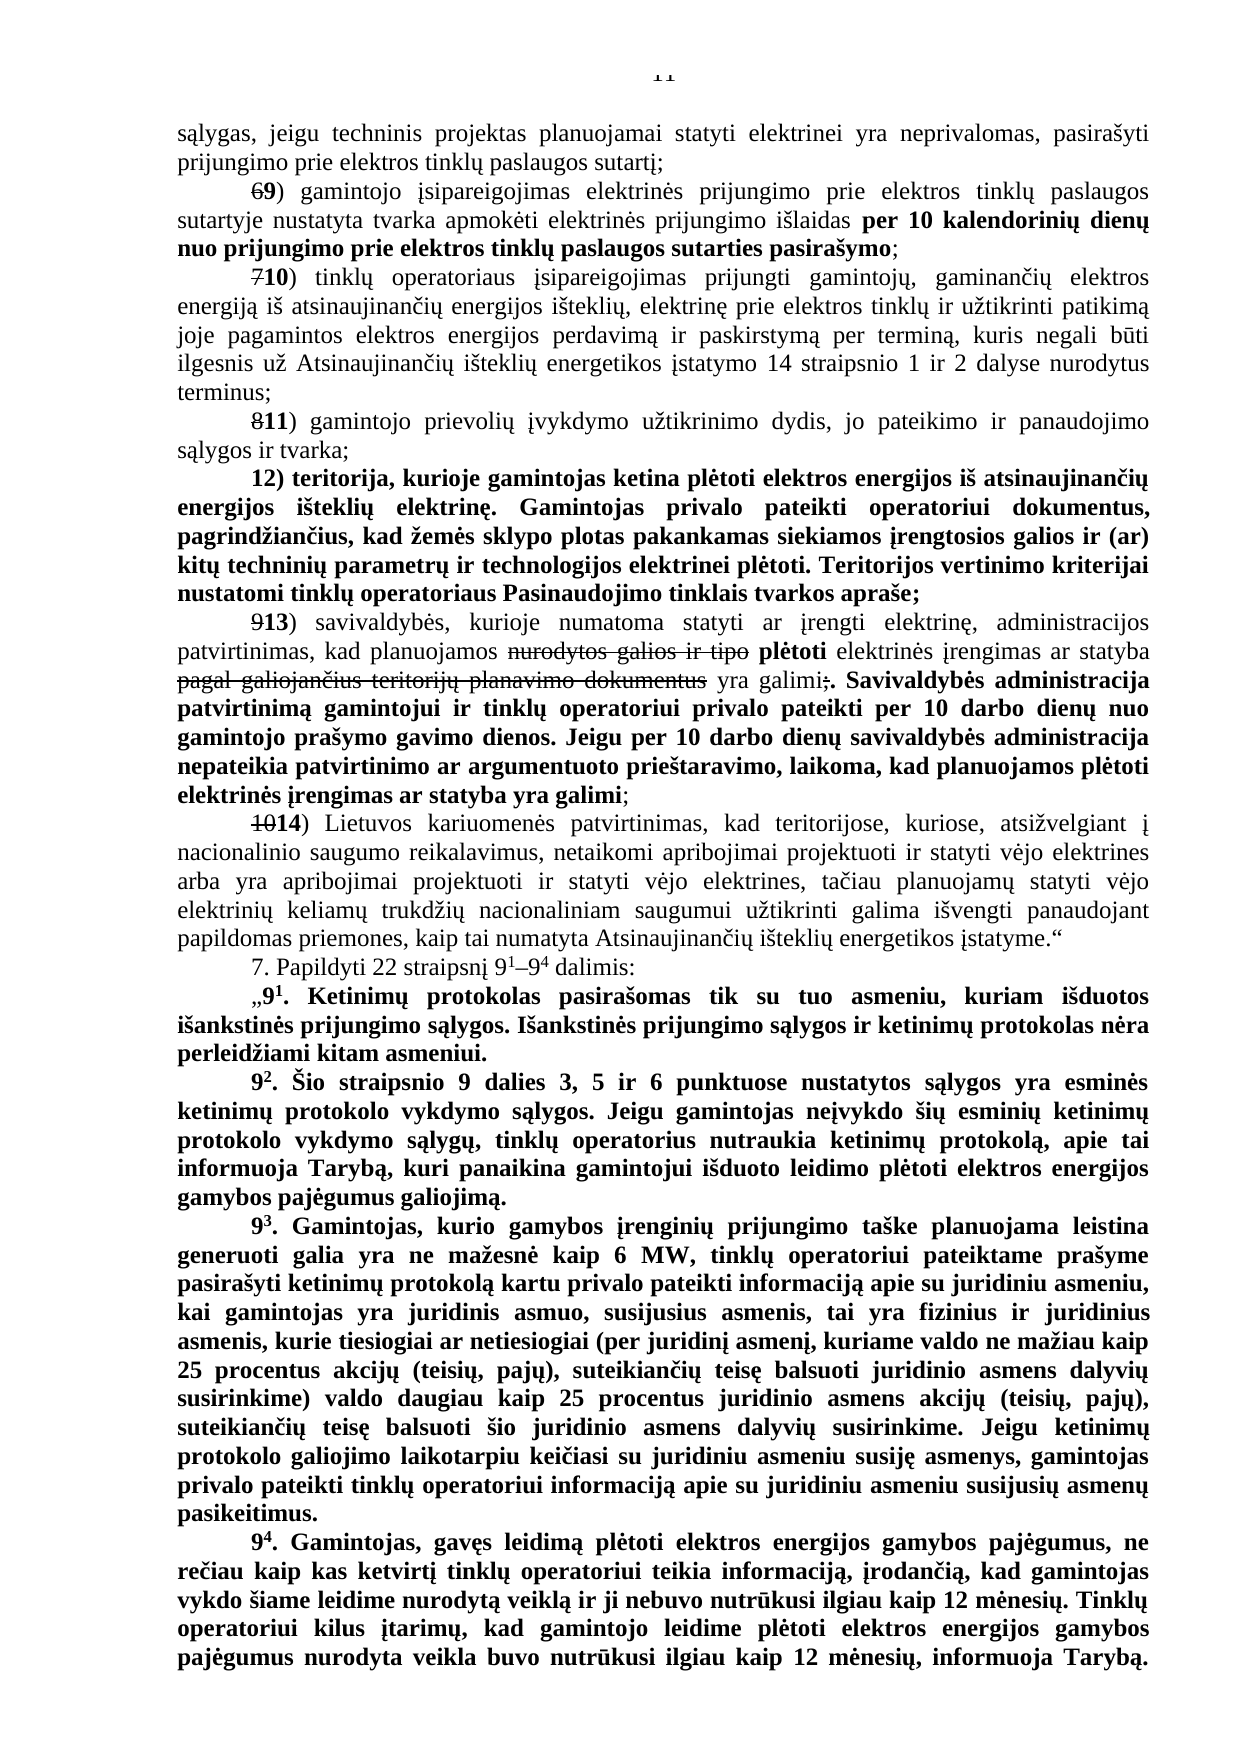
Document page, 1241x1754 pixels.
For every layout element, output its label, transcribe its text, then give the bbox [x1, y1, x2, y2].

text 93. Gamintojas, kurio gamybos įrenginių prijungimo taške planuojama leistina generuoti galia yra ne mažesnė kaip 6 MW, tinklų operatoriui pateiktame prašyme pasirašyti ketinimų protokolą kartu privalo pateikti informaciją apie su juridiniu asmeniu, kai gamintojas yra juridinis asmuo, susijusius asmenis, tai yra fizinius ir juridinius asmenis, kurie tiesiogiai ar netiesiogiai (per juridinį asmenį, kuriame valdo ne mažiau kaip 25 procentus akcijų (teisių, pajų), suteikiančių teisę balsuoti juridinio asmens dalyvių susirinkime) valdo daugiau kaip 25 procentus juridinio asmens akcijų (teisių, pajų), suteikiančių teisę balsuoti šio juridinio asmens dalyvių susirinkime. Jeigu ketinimų protokolo galiojimo laikotarpiu keičiasi su juridiniu asmeniu susiję asmenys, gamintojas privalo pateikti tinklų operatoriui informaciją apie su juridiniu asmeniu susijusių asmenų pasikeitimus. [177, 1211, 1150, 1527]
text sąlygas, jeigu techninis projektas planuojamai statyti elektrinei yra neprivalomas, pasirašyti prijungimo prie elektros tinklų paslaugos sutartį; [177, 118, 1150, 176]
text 7. Papildyti 22 straipsnį 91–94 dalimis: [177, 952, 1150, 981]
text 12) teritorija, kurioje gamintojas ketina plėtoti elektros energijos iš atsinaujinančių energijos išteklių elektrinę. Gamintojas privalo pateikti operatoriui dokumentus, pagrindžiančius, kad žemės sklypo plotas pakankamas siekiamos įrengtosios galios ir (ar) kitų techninių parametrų ir technologijos elektrinei plėtoti. Teritorijos vertinimo kriterijai nustatomi tinklų operatoriaus Pasinaudojimo tinklais tvarkos apraše; [177, 463, 1150, 607]
text 69) gamintojo įsipareigojimas elektrinės prijungimo prie elektros tinklų paslaugos sutartyje nustatyta tvarka apmokėti elektrinės prijungimo išlaidas per 10 kalendorinių dienų nuo prijungimo prie elektros tinklų paslaugos sutarties pasirašymo; [177, 176, 1150, 262]
text 92. Šio straipsnio 9 dalies 3, 5 ir 6 punktuose nustatytos sąlygos yra esminės ketinimų protokolo vykdymo sąlygos. Jeigu gamintojas neįvykdo šių esminių ketinimų protokolo vykdymo sąlygų, tinklų operatorius nutraukia ketinimų protokolą, apie tai informuoja Tarybą, kuri panaikina gamintojui išduoto leidimo plėtoti elektros energijos gamybos pajėgumus galiojimą. [177, 1067, 1150, 1211]
text 1014) Lietuvos kariuomenės patvirtinimas, kad teritorijose, kuriose, atsižvelgiant į nacionalinio saugumo reikalavimus, netaikomi apribojimai projektuoti ir statyti vėjo elektrines arba yra apribojimai projektuoti ir statyti vėjo elektrines, tačiau planuojamų statyti vėjo elektrinių keliamų trukdžių nacionaliniam saugumui užtikrinti galima išvengti panaudojant papildomas priemones, kaip tai numatyta Atsinaujinančių išteklių energetikos įstatyme.“ [177, 808, 1150, 952]
text 710) tinklų operatoriaus įsipareigojimas prijungti gamintojų, gaminančių elektros energiją iš atsinaujinančių energijos išteklių, elektrinę prie elektros tinklų ir užtikrinti patikimą joje pagamintos elektros energijos perdavimą ir paskirstymą per terminą, kuris negali būti ilgesnis už Atsinaujinančių išteklių energetikos įstatymo 14 straipsnio 1 ir 2 dalyse nurodytus terminus; [177, 262, 1150, 406]
text 913) savivaldybės, kurioje numatoma statyti ar įrengti elektrinę, administracijos patvirtinimas, kad planuojamos nurodytos galios ir tipo plėtoti elektrinės įrengimas ar statyba pagal galiojančius teritorijų planavimo dokumentus yra galimi;. Savivaldybės administracija patvirtinimą gamintojui ir tinklų operatoriui privalo pateikti per 10 darbo dienų nuo gamintojo prašymo gavimo dienos. Jeigu per 10 darbo dienų savivaldybės administracija nepateikia patvirtinimo ar argumentuoto prieštaravimo, laikoma, kad planuojamos plėtoti elektrinės įrengimas ar statyba yra galimi; [177, 607, 1150, 808]
text 94. Gamintojas, gavęs leidimą plėtoti elektros energijos gamybos pajėgumus, ne rečiau kaip kas ketvirtį tinklų operatoriui teikia informaciją, įrodančią, kad gamintojas vykdo šiame leidime nurodytą veiklą ir ji nebuvo nutrūkusi ilgiau kaip 12 mėnesių. Tinklų operatoriui kilus įtarimų, kad gamintojo leidime plėtoti elektros energijos gamybos pajėgumus nurodyta veikla buvo nutrūkusi ilgiau kaip 12 mėnesių, informuoja Tarybą. [177, 1527, 1150, 1671]
text „91. Ketinimų protokolas pasirašomas tik su tuo asmeniu, kuriam išduotos išankstinės prijungimo sąlygos. Išankstinės prijungimo sąlygos ir ketinimų protokolas nėra perleidžiami kitam asmeniui. [177, 981, 1150, 1067]
text 811) gamintojo prievolių įvykdymo užtikrinimo dydis, jo pateikimo ir panaudojimo sąlygos ir tvarka; [177, 406, 1150, 463]
